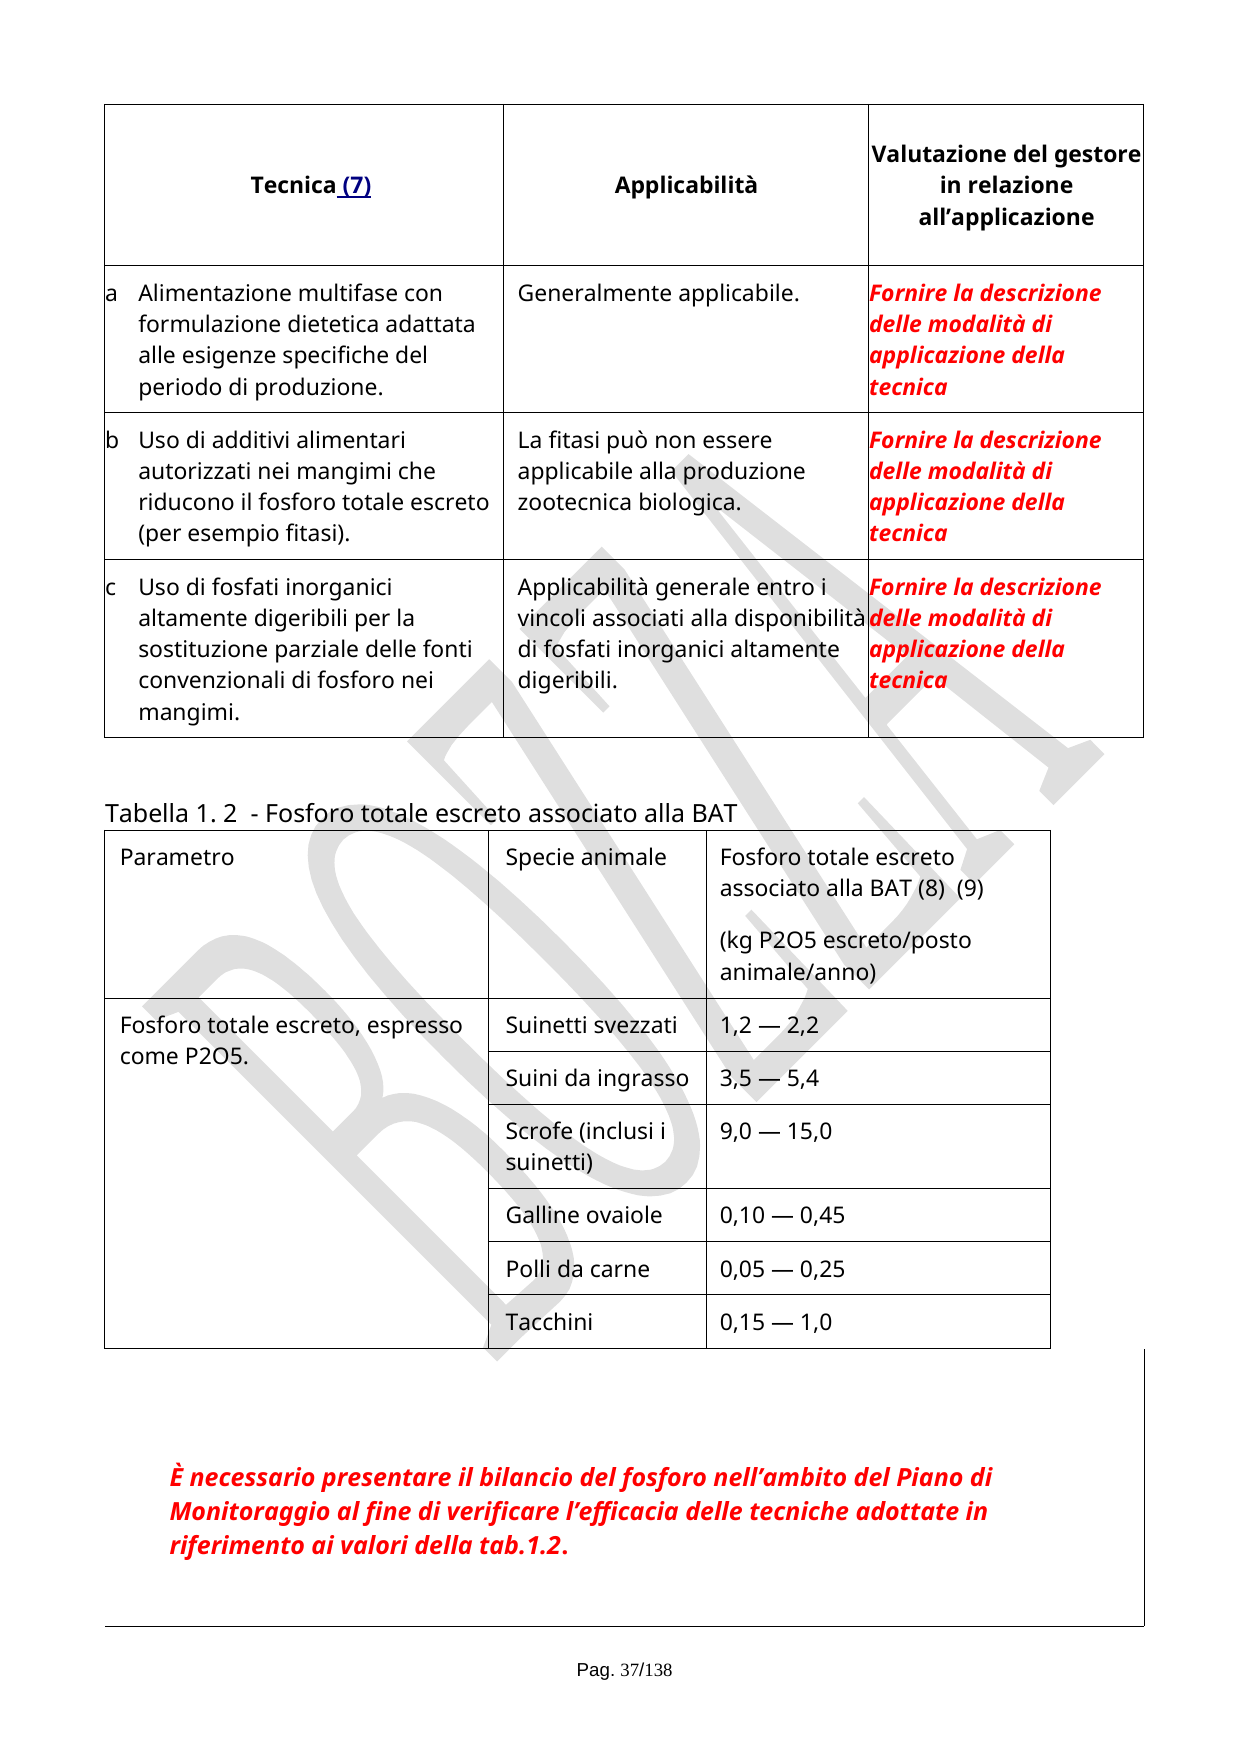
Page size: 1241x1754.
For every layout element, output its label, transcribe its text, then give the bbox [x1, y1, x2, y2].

table_cell c [105, 560, 118, 737]
table_header Parametro [201, 969, 292, 997]
table_cell Tacchini [513, 1295, 706, 1347]
table_cell Applicabilità generale entro i vincoli associati alla disponibilità di fosfati inorganici altamente digeribili. [504, 560, 698, 737]
table_cell Fornire la descrizione delle modalità di applicazione della tecnica [869, 413, 1143, 559]
table_cell 1,2 — 2,2 [716, 999, 803, 1051]
table_header Valutazione del gestore in relazione all’applicazione [869, 105, 1143, 265]
table_cell Scrofe (inclusi i suinetti) [489, 1105, 610, 1188]
text Tabella 1. 2 - Fosforo totale escreto associato alla BAT [105, 796, 573, 830]
table_cell Galline ovaiole [539, 1189, 706, 1241]
table_cell La fitasi può non essere applicabile alla produzione zootecnica biologica. [504, 413, 868, 559]
table_header Specie animale [489, 909, 579, 997]
table_header Specie animale [489, 831, 679, 997]
table_header [105, 105, 118, 265]
table_cell 0,10 — 0,45 [707, 1189, 1050, 1241]
table_cell Applicabilità generale entro i vincoli associati alla disponibilità di fosfati inorganici altamente digeribili. [758, 560, 868, 697]
table_header Applicabilità [504, 105, 868, 265]
table_header Parametro [105, 831, 385, 997]
table_cell Applicabilità generale entro i vincoli associati alla disponibilità di fosfati inorganici altamente digeribili. [617, 560, 868, 737]
table_header Fosforo totale escreto associato alla BAT (8) (9) (kg P2O5 escreto/posto animale/anno) [707, 831, 1050, 997]
table_cell Alimentazione multifase con formulazione dietetica adattata alle esigenze specifiche del periodo di produzione. [118, 266, 503, 412]
table_cell Suini da ingrasso [489, 1052, 663, 1104]
table_header Tecnica (7) [118, 105, 503, 265]
table_cell a [105, 266, 118, 412]
table_cell Fosforo totale escreto, espresso come P2O5. [105, 999, 488, 1347]
table_cell Scrofe (inclusi i suinetti) [534, 1105, 674, 1170]
table_cell 0,05 — 0,25 [707, 1242, 1050, 1294]
table_cell Suinetti svezzati [489, 999, 626, 1051]
table_cell Generalmente applicabile. [504, 266, 868, 412]
table_cell Fornire la descrizione delle modalità di applicazione della tecnica [869, 266, 1143, 412]
table_cell b [105, 413, 118, 559]
table_cell Fornire la descrizione delle modalità di applicazione della tecnica [869, 560, 1143, 737]
table_cell 1,2 — 2,2 [809, 999, 1050, 1051]
table_cell Uso di additivi alimentari autorizzati nei mangimi che riducono il fosforo totale escreto (per esempio fitasi). [118, 413, 503, 559]
table_header Specie animale [608, 831, 706, 983]
table_cell Galline ovaiole [489, 1189, 538, 1241]
text Tabella 1. 2 - Fosforo totale escreto associato alla BAT [586, 796, 757, 830]
table_header Parametro [433, 831, 488, 871]
table_cell 9,0 — 15,0 [707, 1105, 1050, 1188]
table_cell 0,15 — 1,0 [707, 1295, 1050, 1347]
table_cell Fornire la descrizione delle modalità di applicazione della tecnica [888, 678, 1008, 737]
text Tabella 1. 2 - Fosforo totale escreto associato alla BAT [944, 796, 1144, 830]
table_cell Polli da carne [489, 1242, 542, 1294]
table_cell Suini da ingrasso [660, 1052, 706, 1104]
table_cell Polli da carne [567, 1242, 706, 1294]
table_cell Uso di fosfati inorganici altamente digeribili per la sostituzione parziale delle fonti convenzionali di fosforo nei mangimi. [118, 560, 503, 737]
table_cell 3,5 — 5,4 [707, 1052, 1050, 1104]
text Tabella 1. 2 - Fosforo totale escreto associato alla BAT [771, 796, 951, 830]
table_cell Scrofe (inclusi i suinetti) [682, 1105, 706, 1188]
table_cell Suinetti svezzati [619, 999, 706, 1051]
table_cell Fornire la descrizione delle modalità di applicazione della tecnica [869, 627, 906, 693]
table_header Parametro [335, 831, 488, 997]
text È necessario presentare il bilancio del fosforo nell’ambito del Piano di Monitoraggio al fine di verificare l’efficacia delle tecniche adottate in riferimento ai valori della tab.1.2. [105, 1395, 1144, 1626]
